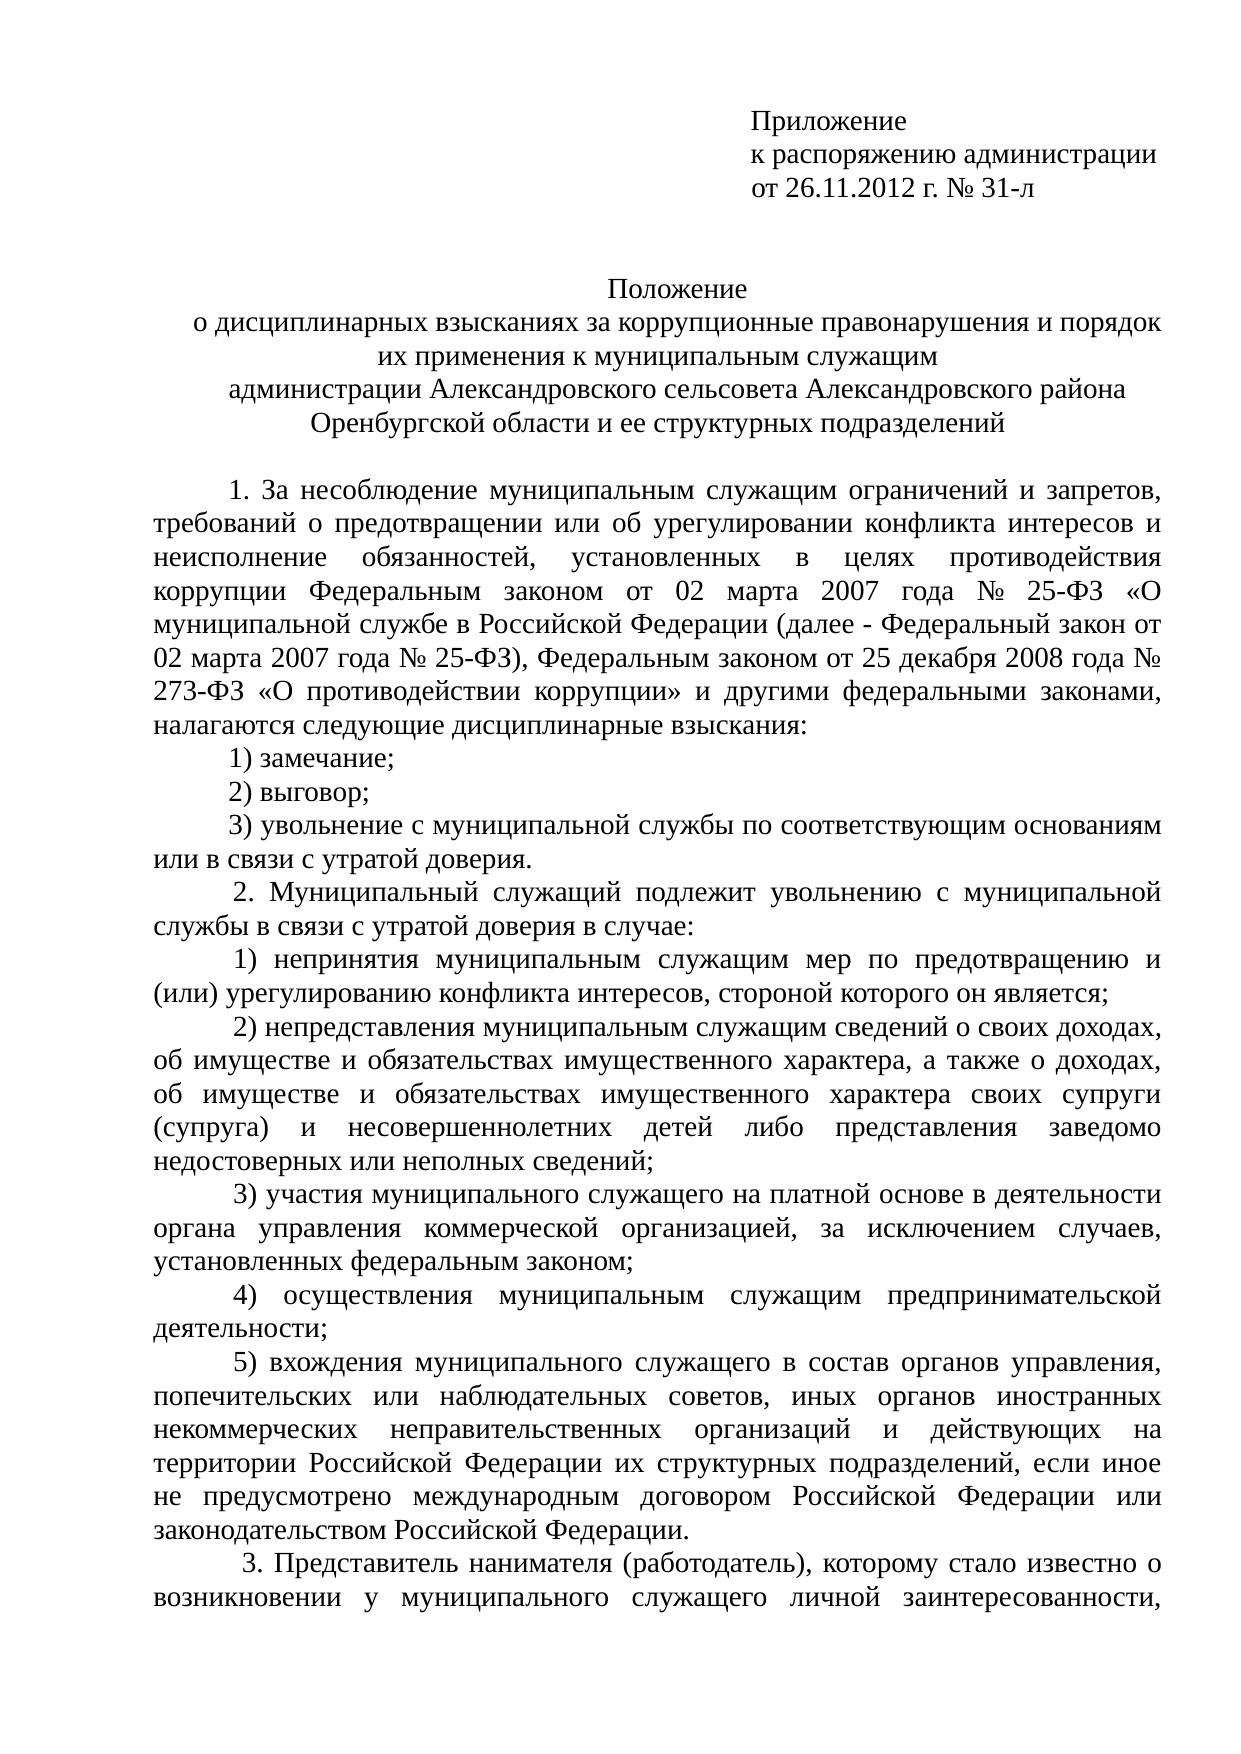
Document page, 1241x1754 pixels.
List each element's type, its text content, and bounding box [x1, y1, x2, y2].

text 4) осуществления муниципальным служащим предпринимательской деятельности; [153, 1277, 1162, 1344]
title от 26.11.2012 г. № 31-л [153, 170, 1161, 204]
text 1) непринятия муниципальным служащим мер по предотвращению и (или) урегулированию конфликта интересов, стороной которого он является; [153, 942, 1162, 1009]
text 3) участия муниципального служащего на платной основе в деятельности органа управления коммерческой организацией, за исключением случаев, установленных федеральным законом; [153, 1176, 1162, 1277]
text Приложение [685, 103, 1162, 137]
text 2) выговор; [153, 774, 1162, 807]
text о дисциплинарных взысканиях за коррупционные правонарушения и порядок их применения к муниципальным служащим [153, 304, 1162, 371]
text администрации Александровского сельсовета Александровского района Оренбургской области и ее структурных подразделений [153, 371, 1162, 438]
text Положение [153, 271, 1162, 304]
text 5) вхождения муниципального служащего в состав органов управления, попечительских или наблюдательных советов, иных органов иностранных некоммерческих неправительственных организаций и действующих на территории Российской Федерации их структурных подразделений, если иное не предусмотрено международным договором Российской Федерации или законодательством Российской Федерации. [153, 1344, 1162, 1545]
text 1) замечание; [153, 740, 1162, 774]
text 2. Муниципальный служащий подлежит увольнению с муниципальной службы в связи с утратой доверия в случае: [153, 874, 1162, 942]
text 1. За несоблюдение муниципальным служащим ограничений и запретов, требований о предотвращении или об урегулировании конфликта интересов и неисполнение обязанностей, установленных в целях противодействия коррупции Федеральным законом от 02 марта 2007 года № 25-ФЗ «О муниципальной службе в Российской Федерации (далее - Федеральный закон от 02 марта 2007 года № 25-ФЗ), Федеральным законом от 25 декабря 2008 года № 273-ФЗ «О противодействии коррупции» и другими федеральными законами, налагаются следующие дисциплинарные взыскания: [153, 472, 1162, 740]
text 3. Представитель нанимателя (работодатель), которому стало известно о возникновении у муниципального служащего личной заинтересованности, [153, 1545, 1162, 1612]
text 3) увольнение с муниципальной службы по соответствующим основаниям или в связи с утратой доверия. [153, 807, 1162, 874]
text 2) непредставления муниципальным служащим сведений о своих доходах, об имуществе и обязательствах имущественного характера, а также о доходах, об имуществе и обязательствах имущественного характера своих супруги (супруга) и несовершеннолетних детей либо представления заведомо недостоверных или неполных сведений; [153, 1009, 1162, 1176]
title к распоряжению администрации [685, 137, 1162, 170]
